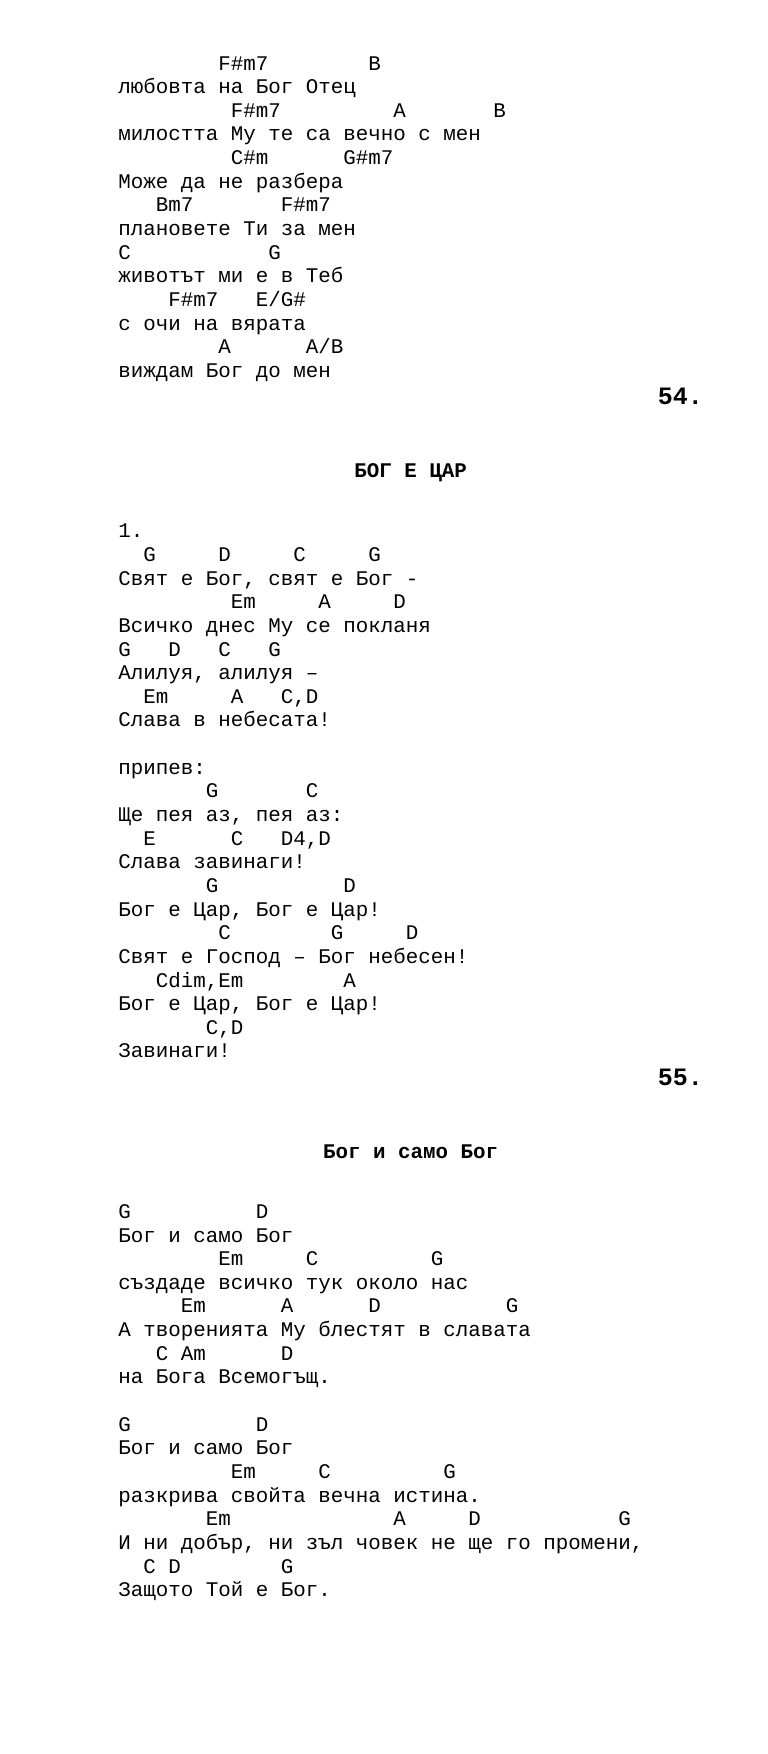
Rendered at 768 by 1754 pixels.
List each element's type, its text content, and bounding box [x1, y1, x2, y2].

text създаде всичко тук около нас [118, 1272, 702, 1296]
subtitle БОГ Е ЦАР [118, 461, 702, 484]
text Ще пея аз, пея аз: [118, 804, 702, 828]
text И ни добър, ни зъл човек не ще го промени, [118, 1532, 702, 1556]
subtitle Бог и само Бог [118, 1141, 702, 1165]
text Em A C,D [118, 686, 702, 709]
text 1. [118, 520, 702, 544]
text C Am D [118, 1343, 702, 1366]
text Свят е Бог, свят е Бог - [118, 568, 702, 591]
text Бог е Цар, Бог е Цар! [118, 993, 702, 1017]
text E C D4,D [118, 828, 702, 851]
text Завинаги! [118, 1041, 702, 1064]
text Бог е Цар, Бог е Цар! [118, 899, 702, 922]
text Em C G [118, 1461, 702, 1485]
text G D C G [118, 638, 702, 662]
text G D [118, 875, 702, 899]
text Свят е Господ – Бог небесен! [118, 946, 702, 969]
text Бог и само Бог [118, 1224, 702, 1248]
text Em C G [118, 1248, 702, 1272]
text Бог и само Бог [118, 1437, 702, 1461]
text C,D [118, 1017, 702, 1041]
text Слава в небесата! [118, 709, 702, 733]
text Cdim,Em A [118, 969, 702, 993]
text А творенията Му блестят в славата [118, 1319, 702, 1343]
text F#m7 B любовта на Бог Отец F#m7 A B милостта Му те са вечно с мен C#m G#m7 Може да не разбера Bm7 F#m7 плановете Ти за мен C G животът ми е в Теб F#m7 E/G# с очи на вярата A A/B виждам Бог до мен [118, 52, 702, 383]
text Всичко днес Му се покланя [118, 615, 702, 638]
text припев: [118, 757, 702, 780]
text Защото Той е Бог. [118, 1579, 702, 1603]
text Алилуя, алилуя – [118, 662, 702, 686]
text разкрива свойта вечна истина. [118, 1485, 702, 1508]
text Слава завинаги! [118, 851, 702, 875]
text G D [118, 1414, 702, 1437]
text Em A D [118, 591, 702, 615]
text Em A D G [118, 1296, 702, 1319]
text Em A D G [118, 1508, 702, 1532]
text G D [118, 1201, 702, 1224]
text на Бога Всемогъщ. [118, 1366, 702, 1390]
text G C [118, 780, 702, 804]
text G D C G [118, 544, 702, 568]
text C G D [118, 922, 702, 946]
text C D G [118, 1556, 702, 1579]
